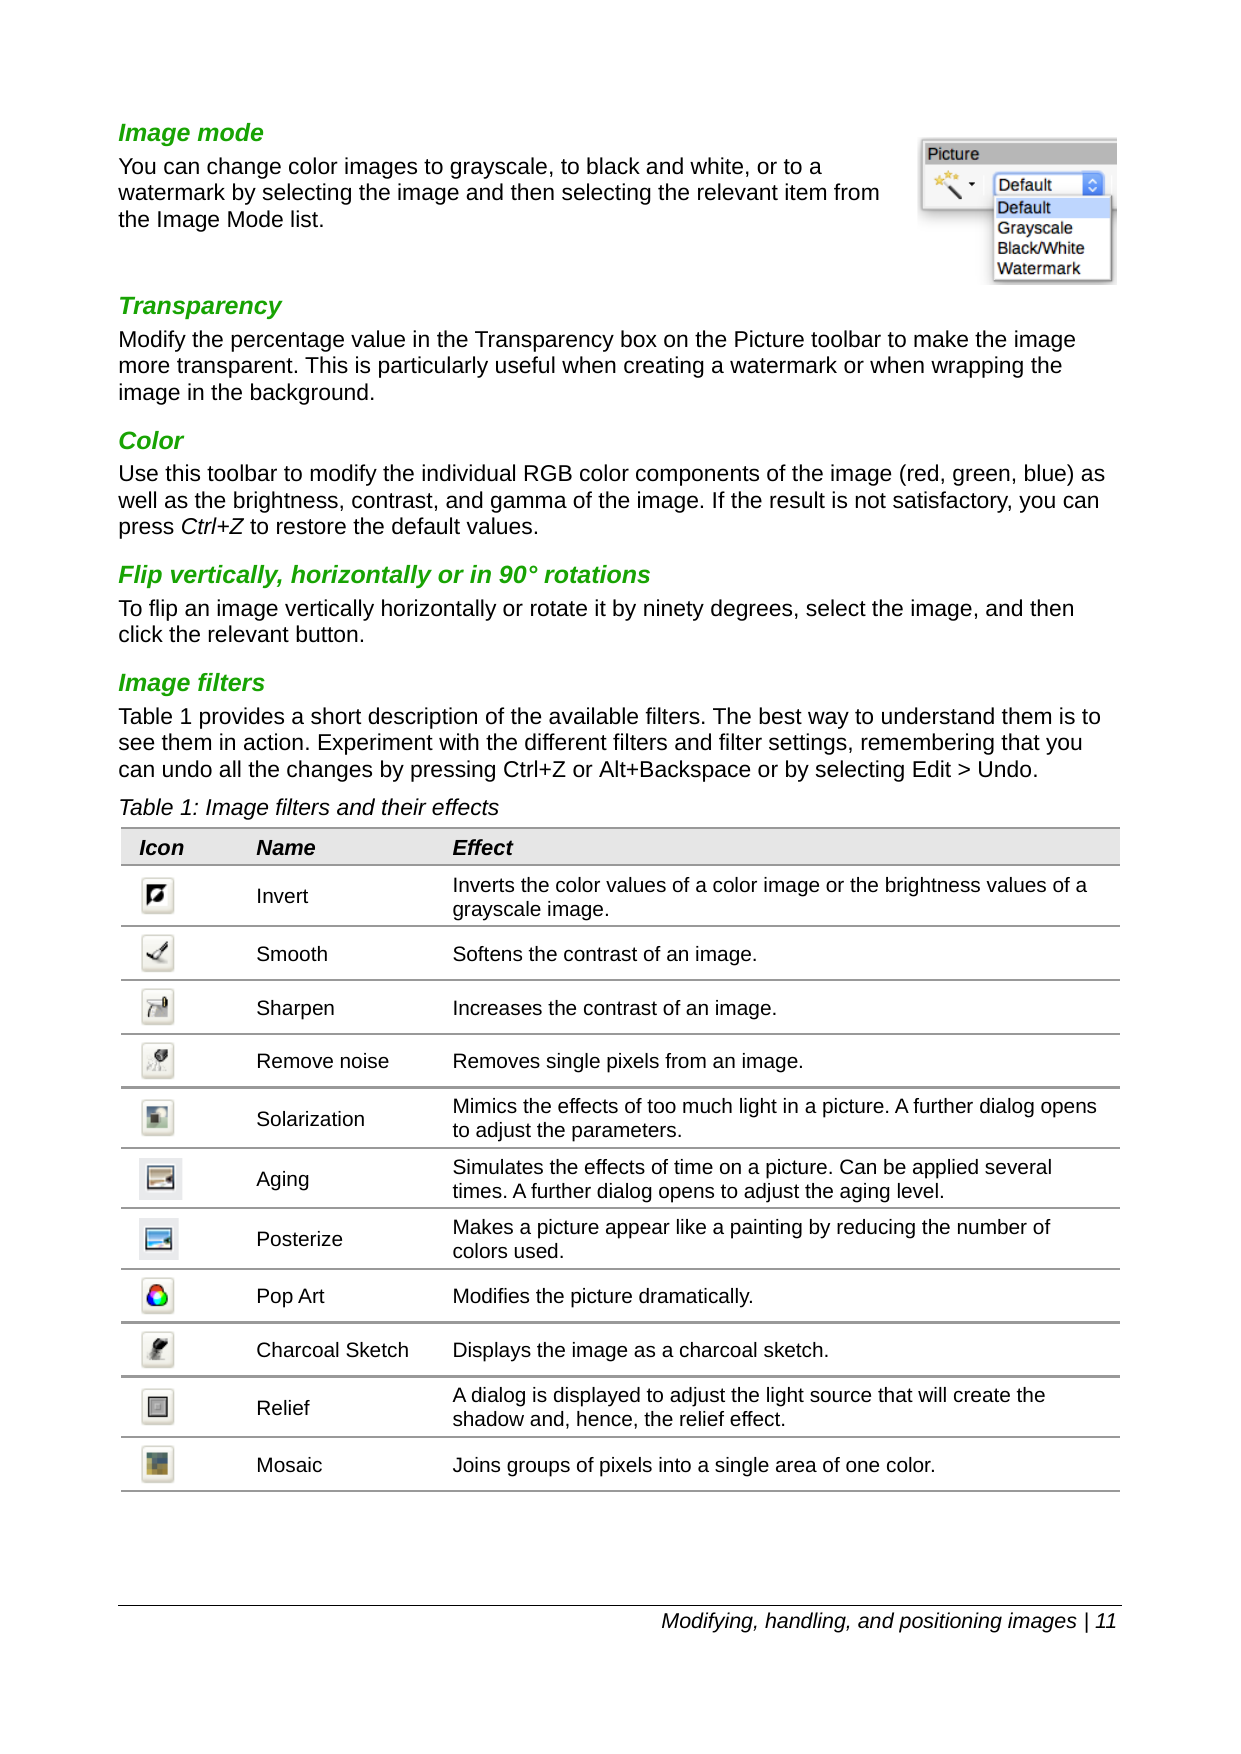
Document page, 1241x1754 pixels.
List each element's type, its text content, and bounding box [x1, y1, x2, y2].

table_cell Mimics the effects of too much light in a picture. A further dialog opens to adjust the parameters. [434, 1089, 1120, 1147]
picture [139, 1040, 177, 1082]
table_cell [121, 1324, 238, 1375]
picture [139, 1097, 177, 1139]
text To flip an image vertically horizontally or rotate it by ninety degrees, select the image, and then click the relevant button. [118, 595, 1122, 647]
picture [139, 932, 177, 975]
subtitle Color [118, 426, 1122, 454]
table_header Effect [434, 829, 1120, 864]
table_cell Mosaic [238, 1438, 434, 1489]
picture [917, 137, 1117, 285]
table_cell Increases the contrast of an image. [434, 981, 1120, 1032]
table_cell Simulates the effects of time on a picture. Can be applied several times. A further dialog opens to adjust the aging level. [434, 1149, 1120, 1207]
table_cell [121, 927, 238, 979]
table_cell Posterize [238, 1209, 434, 1268]
subtitle Image mode [118, 118, 1122, 147]
table_cell A dialog is displayed to adjust the light source that will create the shadow and, hence, the relief effect. [434, 1378, 1120, 1436]
text Use this toolbar to modify the individual RGB color components of the image (red, green, blue) as well as the brightness, contrast, and gamma of the image. If the result is not satisfactory, you can press Ctrl+Z to restore the default values. [118, 460, 1122, 539]
table_cell Solarization [238, 1089, 434, 1147]
table_header Name [238, 829, 434, 864]
text You can change color images to grayscale, to black and white, or to a watermark by selecting the image and then selecting the relevant item from the Image Mode list. [118, 153, 917, 232]
table_cell [121, 1209, 238, 1268]
picture [139, 1329, 177, 1371]
table_cell Displays the image as a charcoal sketch. [434, 1324, 1120, 1375]
table_cell Invert [238, 866, 434, 925]
text Modify the percentage value in the Transparency box on the Picture toolbar to make the image more transparent. This is particularly useful when creating a watermark or when wrapping the image in the background. [118, 326, 1122, 405]
table_cell Softens the contrast of an image. [434, 927, 1120, 979]
table_cell Sharpen [238, 981, 434, 1032]
table_cell [121, 1270, 238, 1321]
table_cell Makes a picture appear like a painting by reducing the number of colors used. [434, 1209, 1120, 1268]
table_cell Modifies the picture dramatically. [434, 1270, 1120, 1321]
table_cell [121, 1149, 238, 1207]
text Table 1 provides a short description of the available filters. The best way to understand them is to see them in action. Experiment with the different filters and filter settings, remembering that you can undo all the changes by pressing Ctrl+Z or Alt+Backspace or by selecting Edit > Undo. [118, 703, 1122, 782]
subtitle Image filters [118, 668, 1122, 697]
picture [139, 1275, 177, 1317]
subtitle Flip vertically, horizontally or in 90° rotations [118, 560, 1122, 589]
picture [139, 1158, 183, 1200]
subtitle Transparency [118, 291, 1122, 320]
picture [139, 1218, 179, 1260]
table_cell [121, 1089, 238, 1147]
text Table 1: Image filters and their effects [118, 794, 1122, 821]
table_cell [121, 981, 238, 1032]
table_cell Removes single pixels from an image. [434, 1035, 1120, 1086]
table_cell Charcoal Sketch [238, 1324, 434, 1375]
table_cell [121, 866, 238, 925]
picture [139, 1386, 177, 1428]
table_cell [121, 1378, 238, 1436]
table_cell Relief [238, 1378, 434, 1436]
picture [139, 986, 177, 1028]
table_cell Pop Art [238, 1270, 434, 1321]
table_header Icon [121, 829, 238, 864]
table_cell Remove noise [238, 1035, 434, 1086]
table_cell Smooth [238, 927, 434, 979]
picture [139, 875, 177, 917]
table_cell Aging [238, 1149, 434, 1207]
picture [139, 1443, 177, 1486]
table_cell Joins groups of pixels into a single area of one color. [434, 1438, 1120, 1489]
table_cell [121, 1438, 238, 1489]
table_cell [121, 1035, 238, 1086]
table_cell Inverts the color values of a color image or the brightness values of a grayscale image. [434, 866, 1120, 925]
